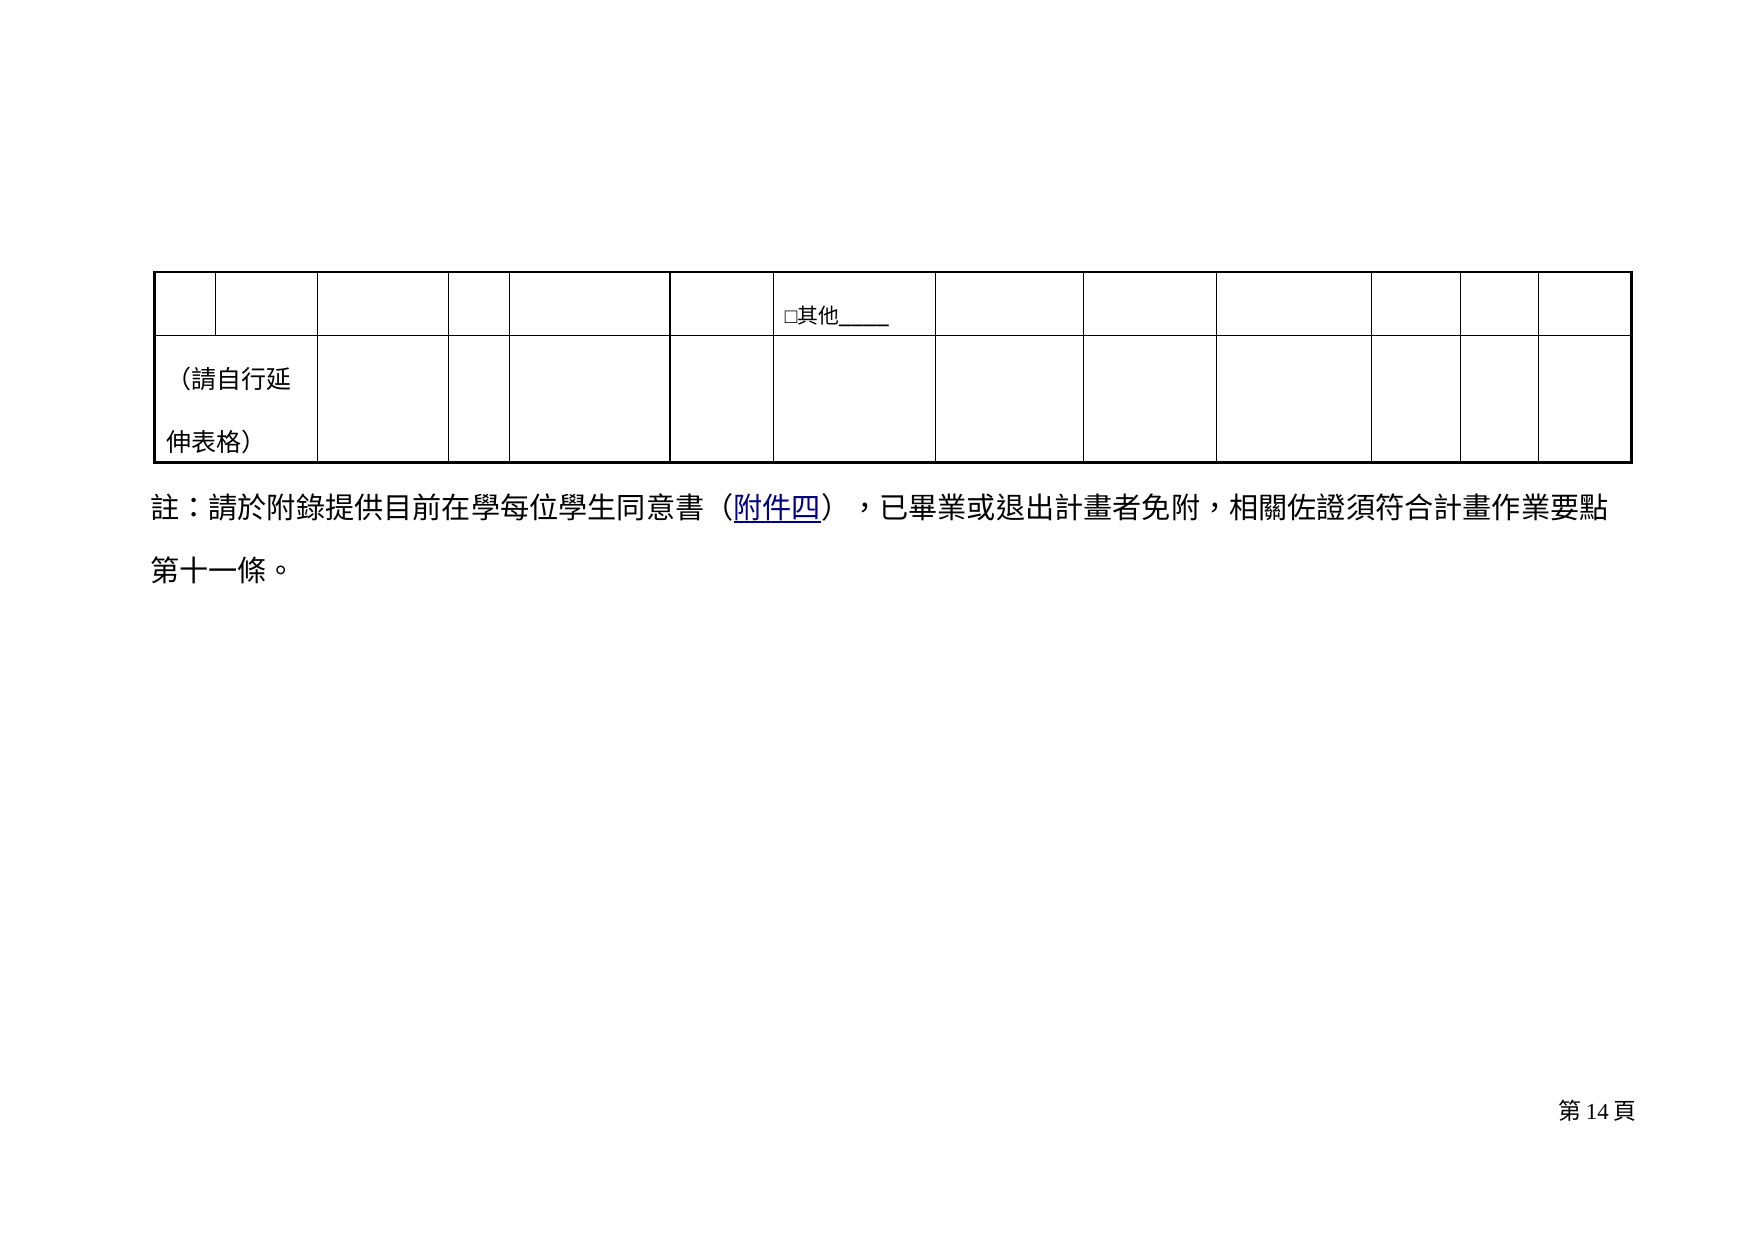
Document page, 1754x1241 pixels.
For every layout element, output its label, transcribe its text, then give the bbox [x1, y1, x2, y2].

table_cell [936, 336, 1083, 461]
table_cell [156, 273, 215, 335]
table_cell [1217, 273, 1371, 335]
table_cell [1084, 336, 1216, 461]
table_cell [510, 336, 669, 461]
table_cell [1461, 273, 1538, 335]
table_cell [318, 273, 448, 335]
table_cell [216, 273, 317, 335]
table_cell [1084, 273, 1216, 335]
table_cell [318, 336, 448, 461]
table_cell [671, 273, 773, 335]
table_cell [1539, 273, 1630, 335]
table_cell [936, 273, 1083, 335]
table_cell [774, 336, 935, 461]
table_cell [1539, 336, 1630, 461]
text 註：請於附錄提供目前在學每位學生同意書（附件四），已畢業或退出計畫者免附，相關佐證須符合計畫作業要點第十一條。 [150, 464, 1636, 589]
table_cell [449, 273, 509, 335]
table_cell [1217, 336, 1371, 461]
table_cell [1372, 336, 1460, 461]
table_cell [510, 273, 669, 335]
table_cell （請自行延伸表格） [156, 336, 317, 461]
table_cell [1372, 273, 1460, 335]
table_cell [1461, 336, 1538, 461]
table_cell [671, 336, 773, 461]
table_cell □其他____ [774, 273, 935, 335]
table_cell [449, 336, 509, 461]
